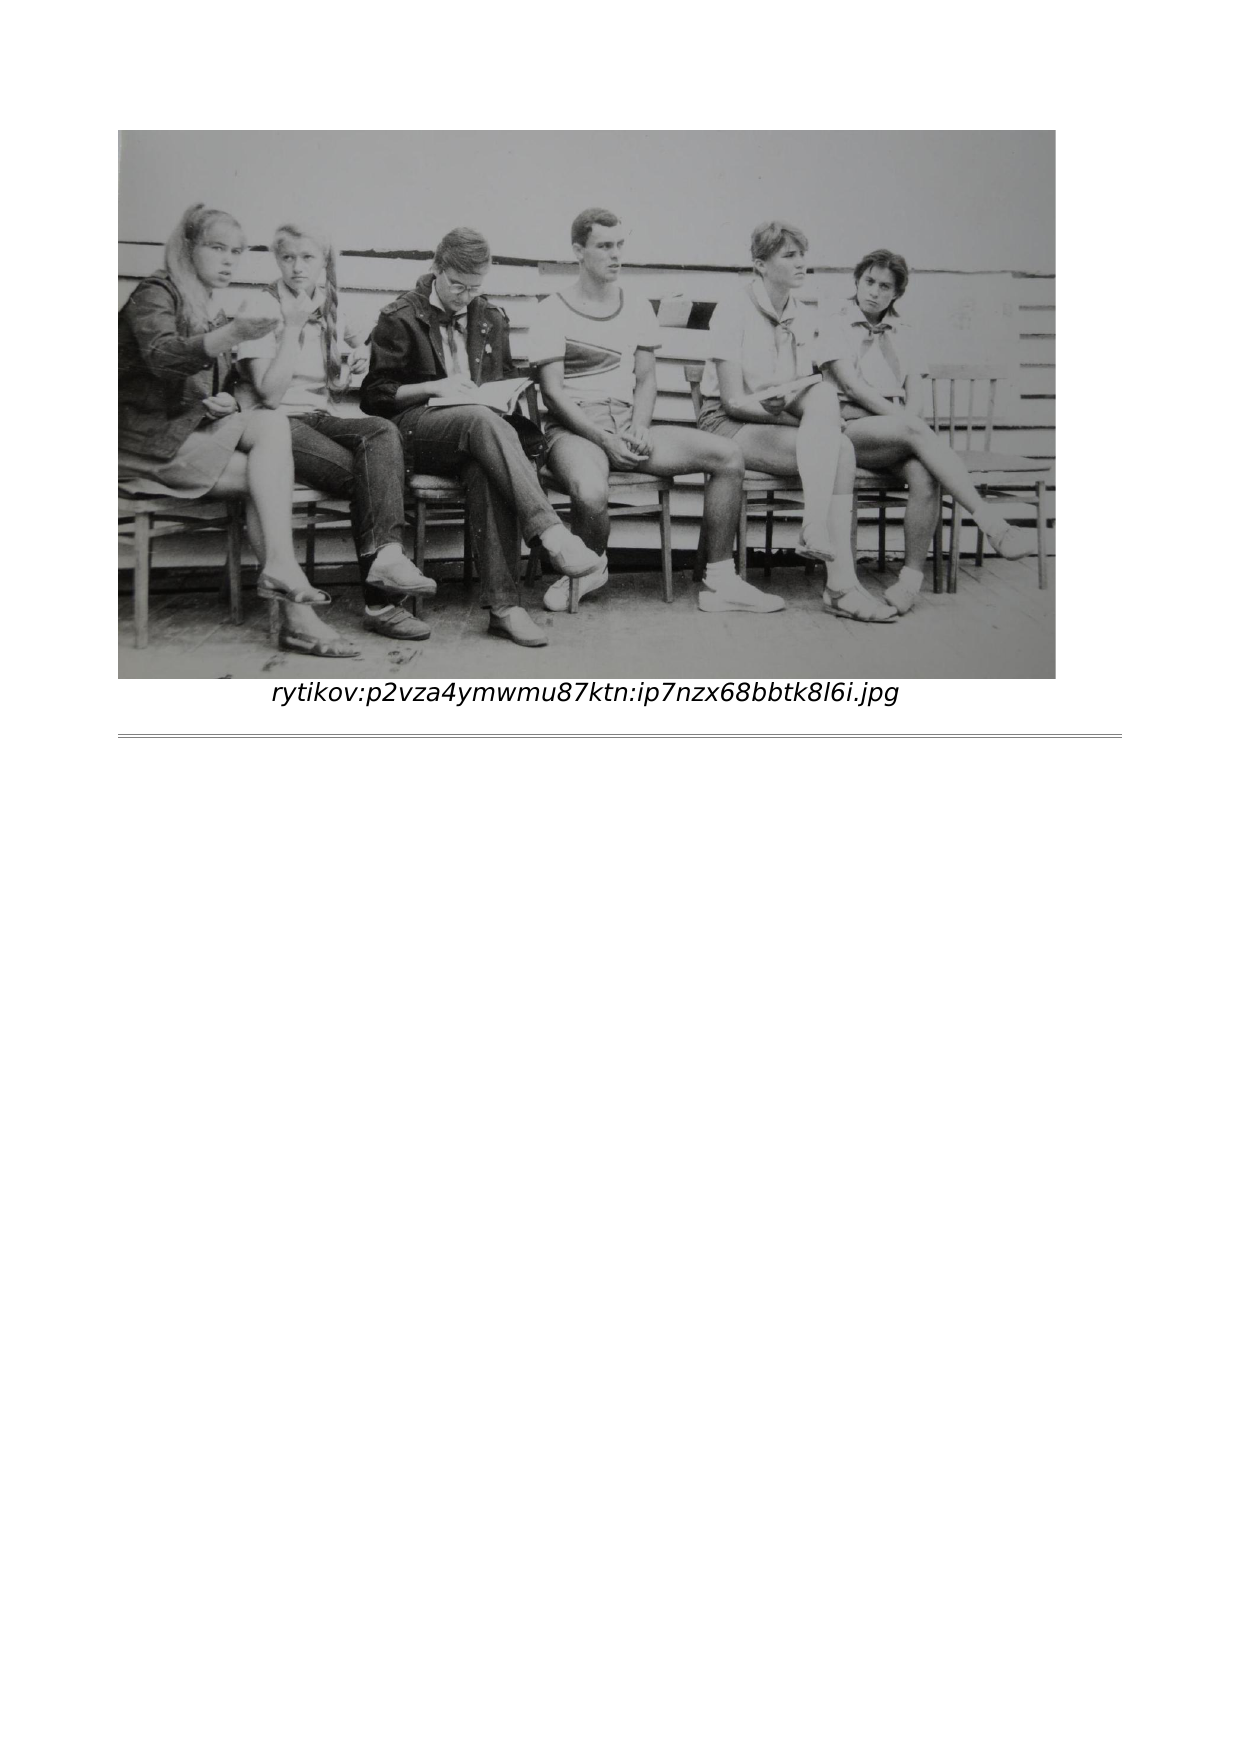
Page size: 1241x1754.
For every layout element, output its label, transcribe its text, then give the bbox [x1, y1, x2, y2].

text rytikov:p2vza4ymwmu87ktn:ip7nzx68bbtk8l6i.jpg [118, 679, 1056, 707]
picture [118, 130, 1056, 679]
